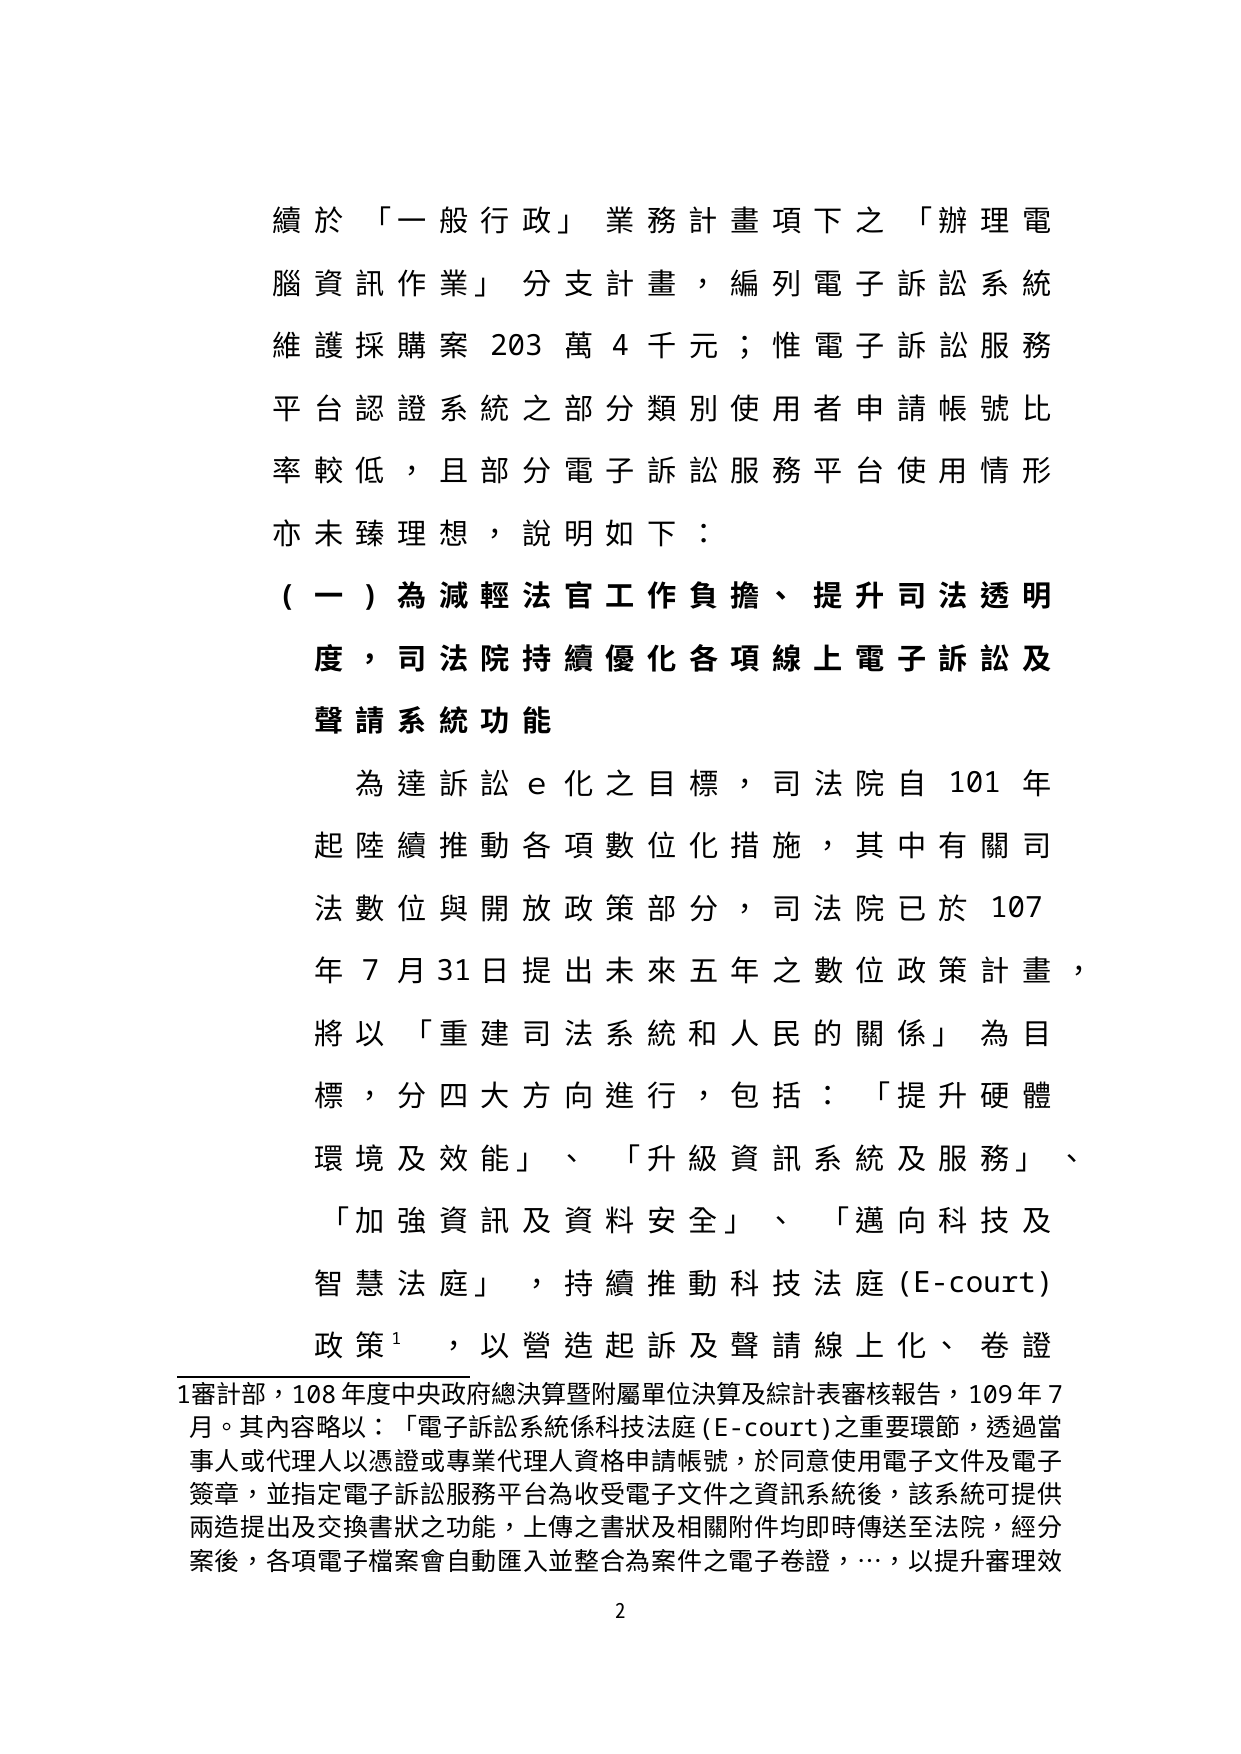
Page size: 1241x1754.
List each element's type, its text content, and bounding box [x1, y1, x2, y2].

text 續於「一般行政」業務計畫項下之「辦理電腦資訊作業」分支計畫，編列電子訴訟系統維護採購案203萬4千元；惟電子訴訟服務平台認證系統之部分類別使用者申請帳號比率較低，且部分電子訴訟服務平台使用情形亦未臻理想，說明如下： [242, 177, 1058, 552]
text 為達訴訟ｅ化之目標，司法院自101年起陸續推動各項數位化措施，其中有關司法數位與開放政策部分，司法院已於107年7月31日提出未來五年之數位政策計畫，將以「重建司法系統和人民的關係」為目標，分四大方向進行，包括：「提升硬體環境及效能」、「升級資訊系統及服務」、「加強資訊及資料安全」、「邁向科技及智慧法庭」，持續推動科技法庭(E-court)政策，以營造起訴及聲請線上化、卷證電子化及無紙化之訴訟環境，以提升司法透明度，並減輕法官工作負擔。 [271, 740, 1058, 1365]
text 審計部，108年度中央政府總決算暨附屬單位決算及綜計表審核報告，109年7月。其內容略以：「電子訴訟系統係科技法庭(E-court)之重要環節，透過當事人或代理人以憑證或專業代理人資格申請帳號，於同意使用電子文件及電子簽章，並指定電子訴訟服務平台為收受電子文件之資訊系統後，該系統可提供兩造提出及交換書狀之功能，上傳之書狀及相關附件均即時傳送至法院，經分案後，各項電子檔案會自動匯入並整合為案件之電子卷證，…，以提升審理效率。」 [176, 1377, 1063, 1577]
text (一)為減輕法官工作負擔、提升司法透明度，司法院持續優化各項線上電子訴訟及聲請系統功能 [242, 552, 1058, 740]
